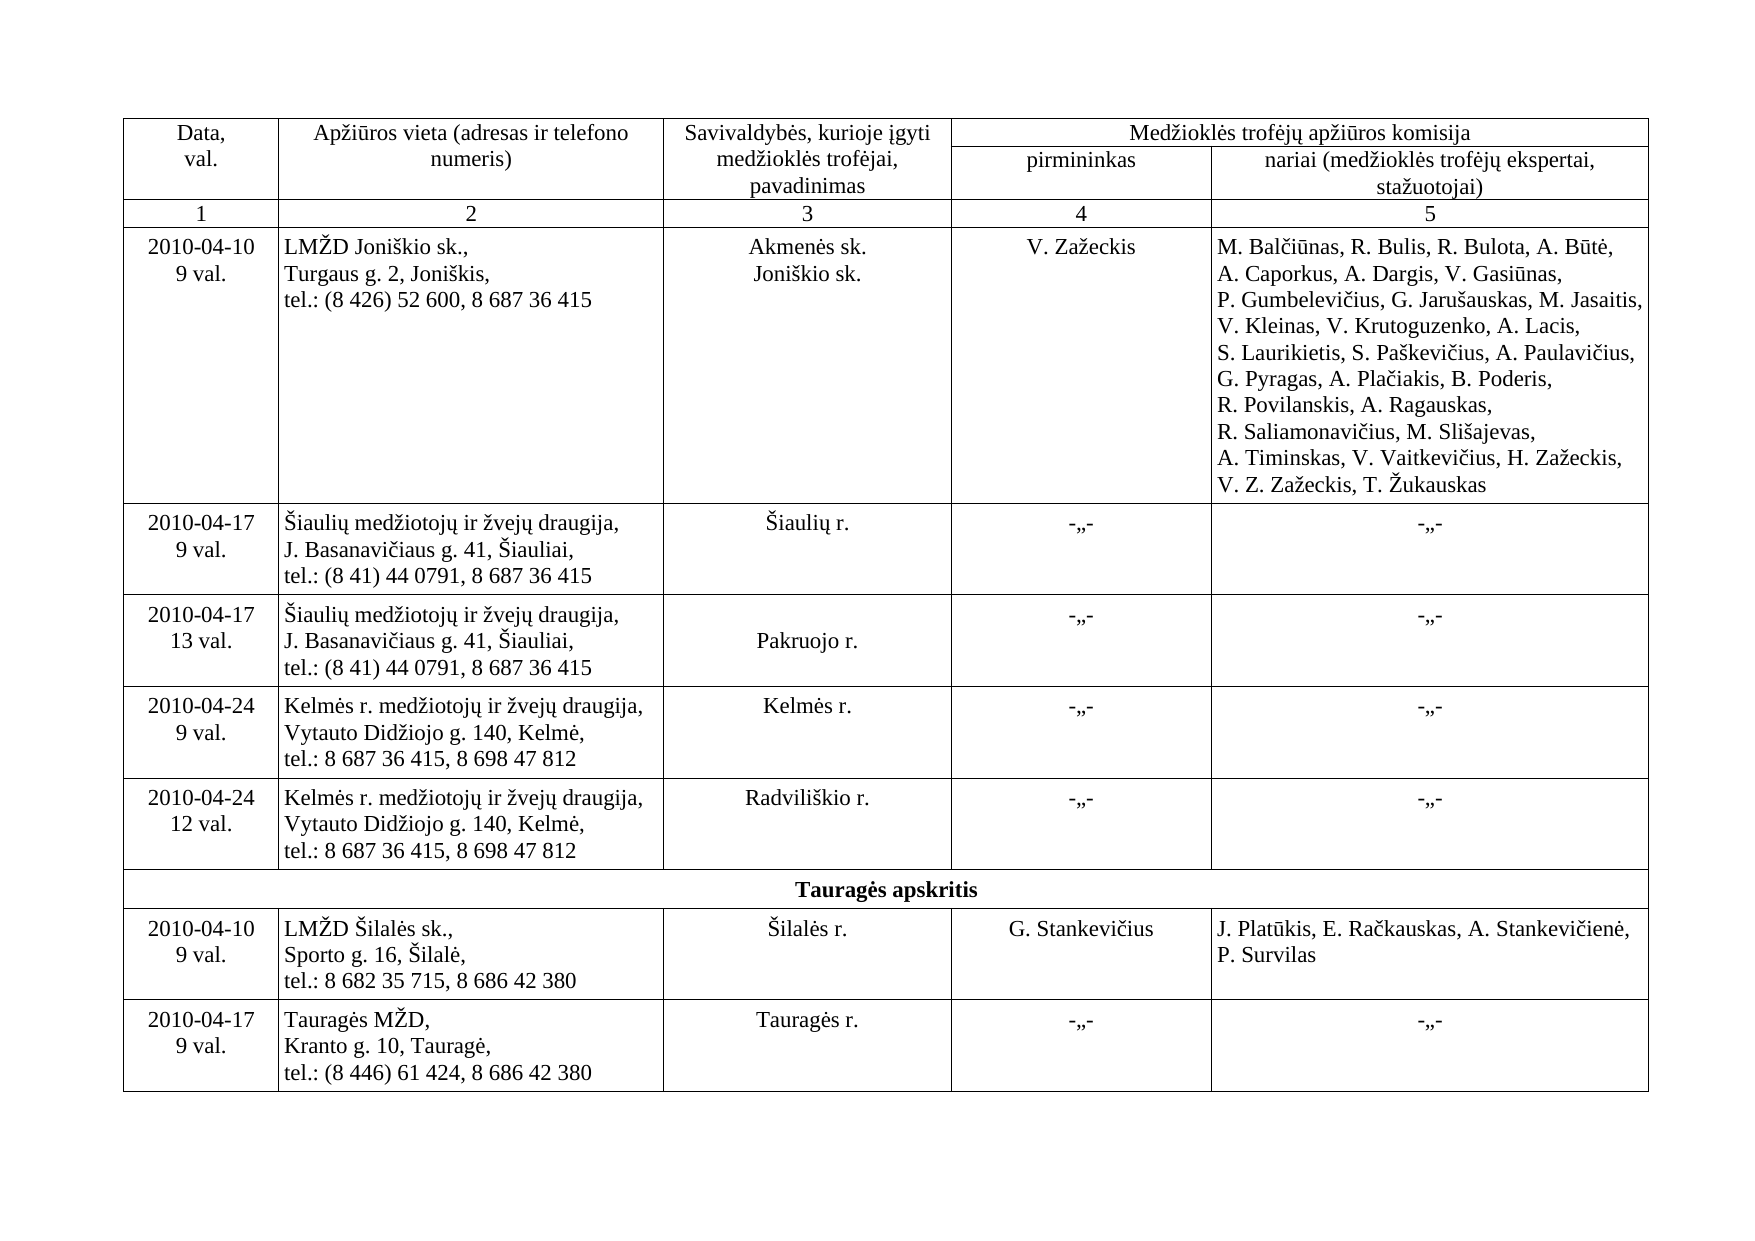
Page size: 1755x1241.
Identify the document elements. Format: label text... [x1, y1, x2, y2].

table_cell -„- [1212, 687, 1648, 777]
table_cell Tauragės apskritis [124, 870, 1648, 908]
table_cell -„- [952, 595, 1211, 686]
table_cell -„- [1212, 779, 1648, 869]
table_cell 2010-04-24 12 val. [124, 779, 278, 869]
table_cell 1 [124, 200, 278, 227]
table_cell 2010-04-17 9 val. [124, 504, 278, 594]
table_cell Šilalės r. [664, 909, 951, 999]
table_cell Kelmės r. medžiotojų ir žvejų draugija, Vytauto Didžiojo g. 140, Kelmė, tel.: 8 687 36 415, 8 698 47 812 [279, 779, 663, 869]
table_cell -„- [952, 1000, 1211, 1091]
table_cell M. Balčiūnas, R. Bulis, R. Bulota, A. Būtė, A. Caporkus, A. Dargis, V. Gasiūnas, P. Gumbelevičius, G. Jarušauskas, M. Jasaitis, V. Kleinas, V. Krutoguzenko, A. Lacis, S. Laurikietis, S. Paškevičius, A. Paulavičius, G. Pyragas, A. Plačiakis, B. Poderis, R. Povilanskis, A. Ragauskas, R. Saliamonavičius, M. Slišajevas, A. Timinskas, V. Vaitkevičius, H. Zažeckis, V. Z. Zažeckis, T. Žukauskas [1212, 228, 1648, 503]
table_cell Šiaulių r. [664, 504, 951, 594]
table_cell Radviliškio r. [664, 779, 951, 869]
table_cell -„- [1212, 1000, 1648, 1091]
table_cell J. Platūkis, E. Račkauskas, A. Stankevičienė, P. Survilas [1212, 909, 1648, 999]
table_cell Kelmės r. [664, 687, 951, 777]
table_cell -„- [1212, 595, 1648, 686]
table_header Apžiūros vieta (adresas ir telefono numeris) [279, 119, 663, 199]
table_cell Pakruojo r. [664, 595, 951, 686]
table_cell 2 [279, 200, 663, 227]
table_cell -„- [952, 504, 1211, 594]
table_cell Kelmės r. medžiotojų ir žvejų draugija, Vytauto Didžiojo g. 140, Kelmė, tel.: 8 687 36 415, 8 698 47 812 [279, 687, 663, 777]
table_cell 3 [664, 200, 951, 227]
table_cell -„- [952, 779, 1211, 869]
table_cell 4 [952, 200, 1211, 227]
table_cell LMŽD Šilalės sk., Sporto g. 16, Šilalė, tel.: 8 682 35 715, 8 686 42 380 [279, 909, 663, 999]
table_cell Šiaulių medžiotojų ir žvejų draugija, J. Basanavičiaus g. 41, Šiauliai, tel.: (8 41) 44 0791, 8 687 36 415 [279, 595, 663, 686]
table_cell 2010-04-10 9 val. [124, 228, 278, 503]
table_cell Šiaulių medžiotojų ir žvejų draugija, J. Basanavičiaus g. 41, Šiauliai, tel.: (8 41) 44 0791, 8 687 36 415 [279, 504, 663, 594]
table_cell Tauragės r. [664, 1000, 951, 1091]
table_cell Akmenės sk. Joniškio sk. [664, 228, 951, 503]
table_cell V. Zažeckis [952, 228, 1211, 503]
table_cell 2010-04-17 9 val. [124, 1000, 278, 1091]
table_cell 5 [1212, 200, 1648, 227]
table_cell LMŽD Joniškio sk., Turgaus g. 2, Joniškis, tel.: (8 426) 52 600, 8 687 36 415 [279, 228, 663, 503]
table_cell -„- [1212, 504, 1648, 594]
table_cell G. Stankevičius [952, 909, 1211, 999]
table_cell Tauragės MŽD, Kranto g. 10, Tauragė, tel.: (8 446) 61 424, 8 686 42 380 [279, 1000, 663, 1091]
table_cell 2010-04-24 9 val. [124, 687, 278, 777]
table_header Data, val. [124, 119, 278, 199]
table_cell -„- [952, 687, 1211, 777]
table_header Medžioklės trofėjų apžiūros komisija [952, 119, 1648, 146]
table_cell nariai (medžioklės trofėjų ekspertai, stažuotojai) [1212, 147, 1648, 199]
table_cell 2010-04-10 9 val. [124, 909, 278, 999]
table_header Savivaldybės, kurioje įgyti medžioklės trofėjai, pavadinimas [664, 119, 951, 199]
table_cell pirmininkas [952, 147, 1211, 199]
table_cell 2010-04-17 13 val. [124, 595, 278, 686]
